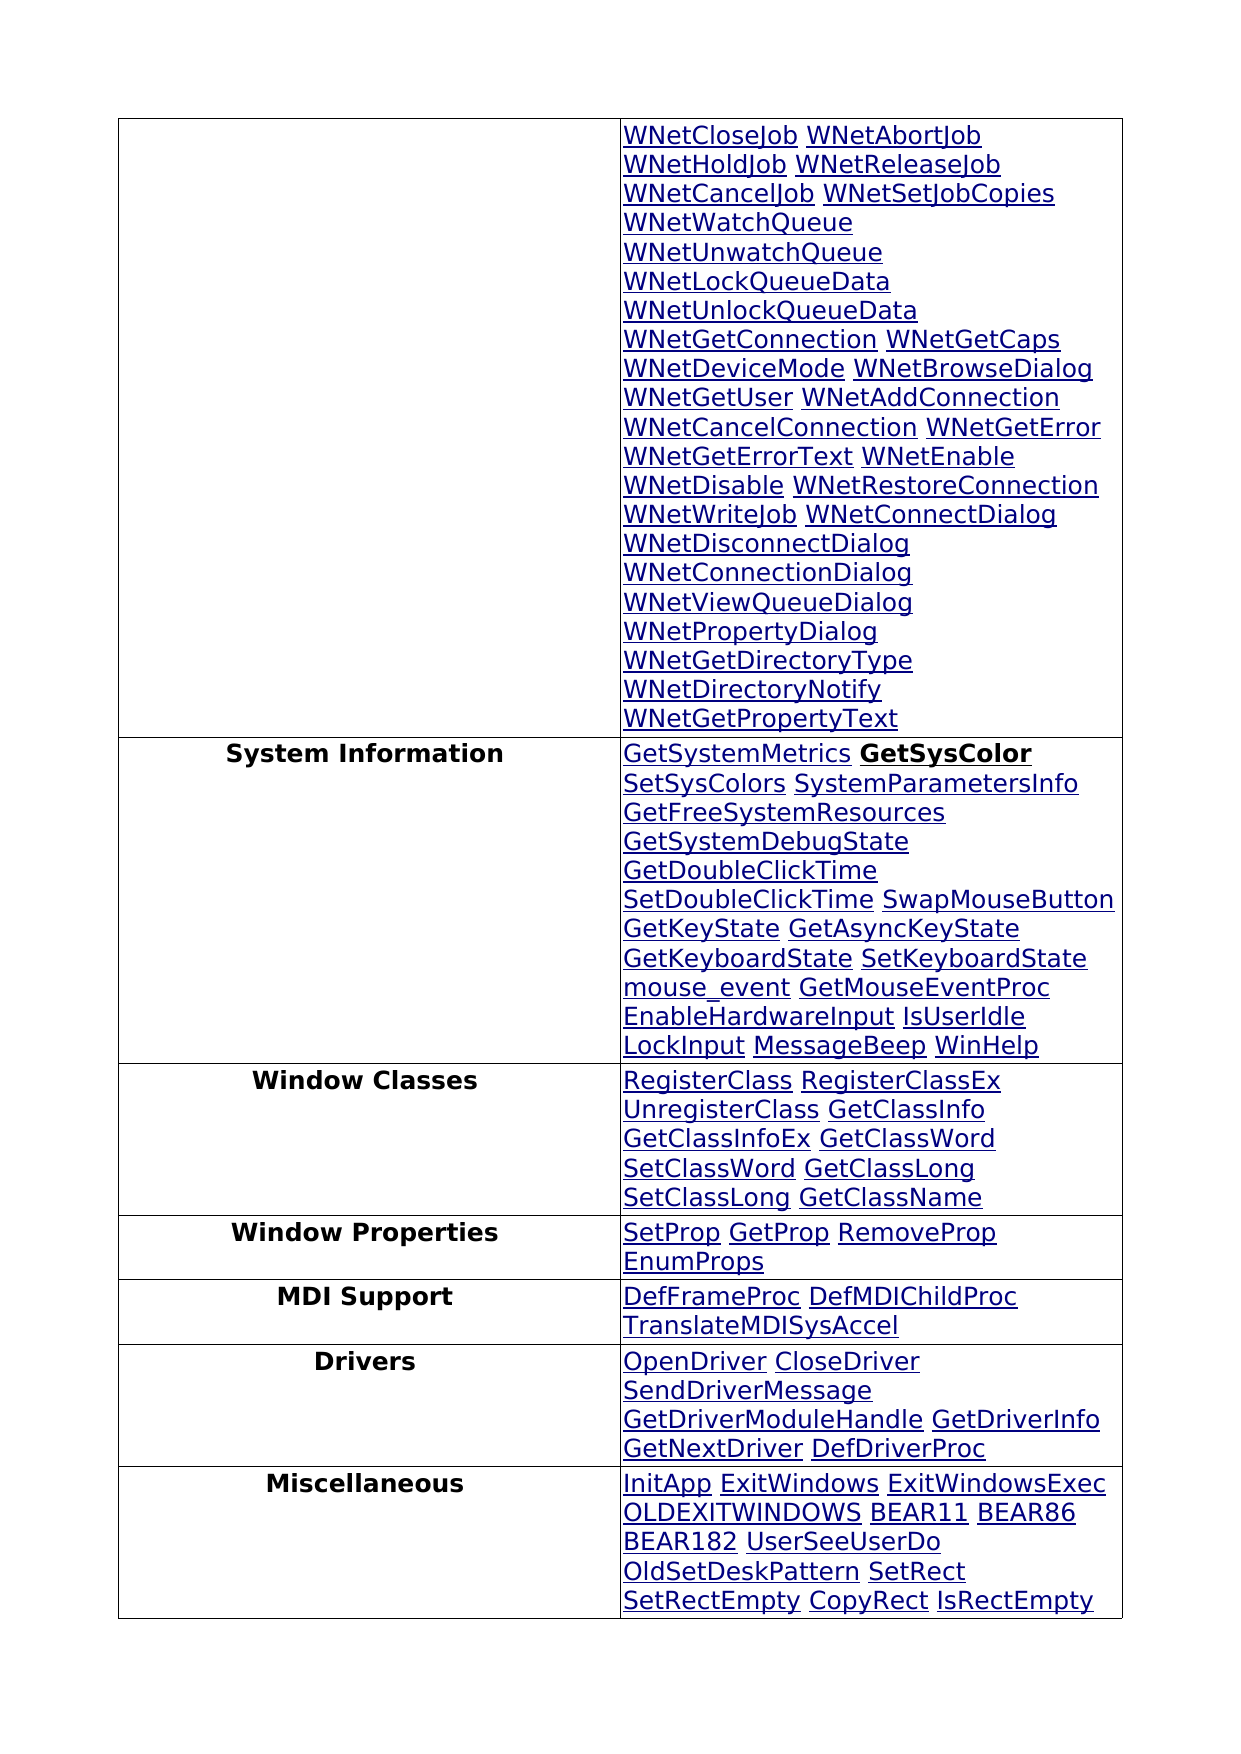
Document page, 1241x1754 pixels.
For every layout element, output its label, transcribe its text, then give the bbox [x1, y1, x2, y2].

table_cell DefFrameProc DefMDIChildProc TranslateMDISysAccel [621, 1280, 1122, 1344]
table_cell OpenDriver CloseDriver SendDriverMessage GetDriverModuleHandle GetDriverInfo GetNextDriver DefDriverProc [621, 1345, 1122, 1466]
table_cell [119, 119, 620, 737]
table_cell Drivers [119, 1345, 620, 1466]
table_cell Window Classes [119, 1064, 620, 1215]
table_cell WNetCloseJob WNetAbortJob WNetHoldJob WNetReleaseJob WNetCancelJob WNetSetJobCopies WNetWatchQueue WNetUnwatchQueue WNetLockQueueData WNetUnlockQueueData WNetGetConnection WNetGetCaps WNetDeviceMode WNetBrowseDialog WNetGetUser WNetAddConnection WNetCancelConnection WNetGetError WNetGetErrorText WNetEnable WNetDisable WNetRestoreConnection WNetWriteJob WNetConnectDialog WNetDisconnectDialog WNetConnectionDialog WNetViewQueueDialog WNetPropertyDialog WNetGetDirectoryType WNetDirectoryNotify WNetGetPropertyText [621, 119, 1122, 737]
table_cell Window Properties [119, 1216, 620, 1279]
table_cell System Information [119, 738, 620, 1063]
table_cell MDI Support [119, 1280, 620, 1344]
table_cell SetProp GetProp RemoveProp EnumProps [621, 1216, 1122, 1279]
table_cell RegisterClass RegisterClassEx UnregisterClass GetClassInfo GetClassInfoEx GetClassWord SetClassWord GetClassLong SetClassLong GetClassName [621, 1064, 1122, 1215]
table_cell InitApp ExitWindows ExitWindowsExec OLDEXITWINDOWS BEAR11 BEAR86 BEAR182 UserSeeUserDo OldSetDeskPattern SetRect SetRectEmpty CopyRect IsRectEmpty [621, 1467, 1122, 1618]
table_cell GetSystemMetrics GetSysColor SetSysColors SystemParametersInfo GetFreeSystemResources GetSystemDebugState GetDoubleClickTime SetDoubleClickTime SwapMouseButton GetKeyState GetAsyncKeyState GetKeyboardState SetKeyboardState mouse_event GetMouseEventProc EnableHardwareInput IsUserIdle LockInput MessageBeep WinHelp [621, 738, 1122, 1063]
table_cell Miscellaneous [119, 1467, 620, 1618]
